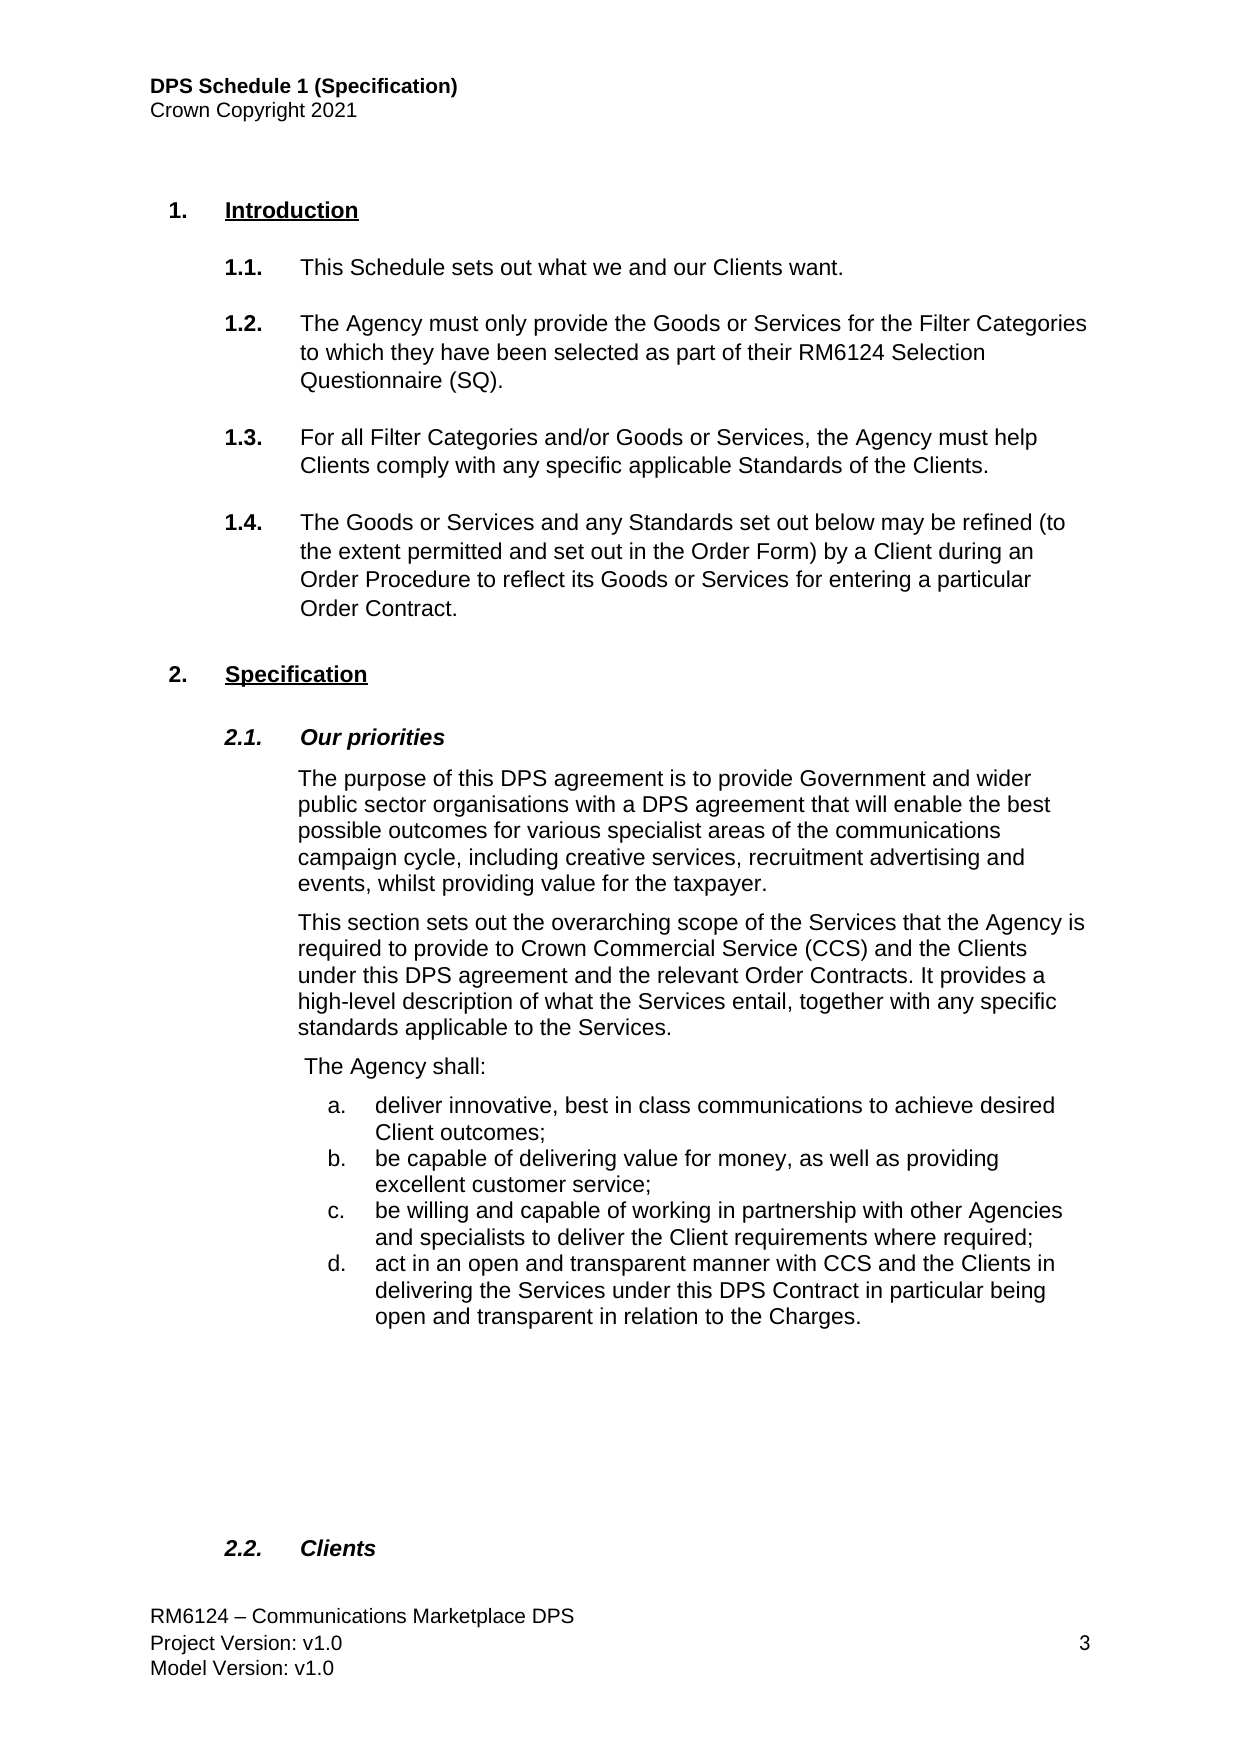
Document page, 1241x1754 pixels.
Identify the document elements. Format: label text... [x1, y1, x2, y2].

text b. be capable of delivering value for money, as well as providing excellent customer service; [327, 1145, 1090, 1197]
text c. be willing and capable of working in partnership with other Agencies and specialists to deliver the Client requirements where required; [327, 1197, 1090, 1250]
subtitle Specification [187, 661, 1090, 687]
list The Agency must only provide the Goods or Services for the Filter Categories to which they have been selected as part of their RM6124 Selection Questionnaire (SQ). [262, 310, 1090, 393]
list The Goods or Services and any Standards set out below may be refined (to the extent permitted and set out in the Order Form) by a Client during an Order Procedure to reflect its Goods or Services for entering a particular Order Contract. [262, 509, 1090, 621]
list Our priorities [262, 724, 1090, 750]
subtitle The purpose of this DPS agreement is to provide Government and wider public sector organisations with a DPS agreement that will enable the best possible outcomes for various specialist areas of the communications campaign cycle, including creative services, recruitment advertising and events, whilst providing value for the taxpayer. [298, 765, 1090, 896]
list This Schedule sets out what we and our Clients want. [262, 253, 1090, 280]
subtitle The Agency shall: [298, 1053, 1090, 1079]
subtitle This section sets out the overarching scope of the Services that the Agency is required to provide to Crown Commercial Service (CCS) and the Clients under this DPS agreement and the relevant Order Contracts. It provides a high-level description of what the Services entail, together with any specific standards applicable to the Services. [298, 909, 1090, 1041]
text d. act in an open and transparent manner with CCS and the Clients in delivering the Services under this DPS Contract in particular being open and transparent in relation to the Charges. [327, 1250, 1090, 1329]
list For all Filter Categories and/or Goods or Services, the Agency must help Clients comply with any specific applicable Standards of the Clients. [262, 424, 1090, 479]
list Introduction [187, 197, 1090, 223]
subtitle a. deliver innovative, best in class communications to achieve desired Client outcomes; [327, 1092, 1090, 1145]
list Clients [262, 1535, 1090, 1561]
